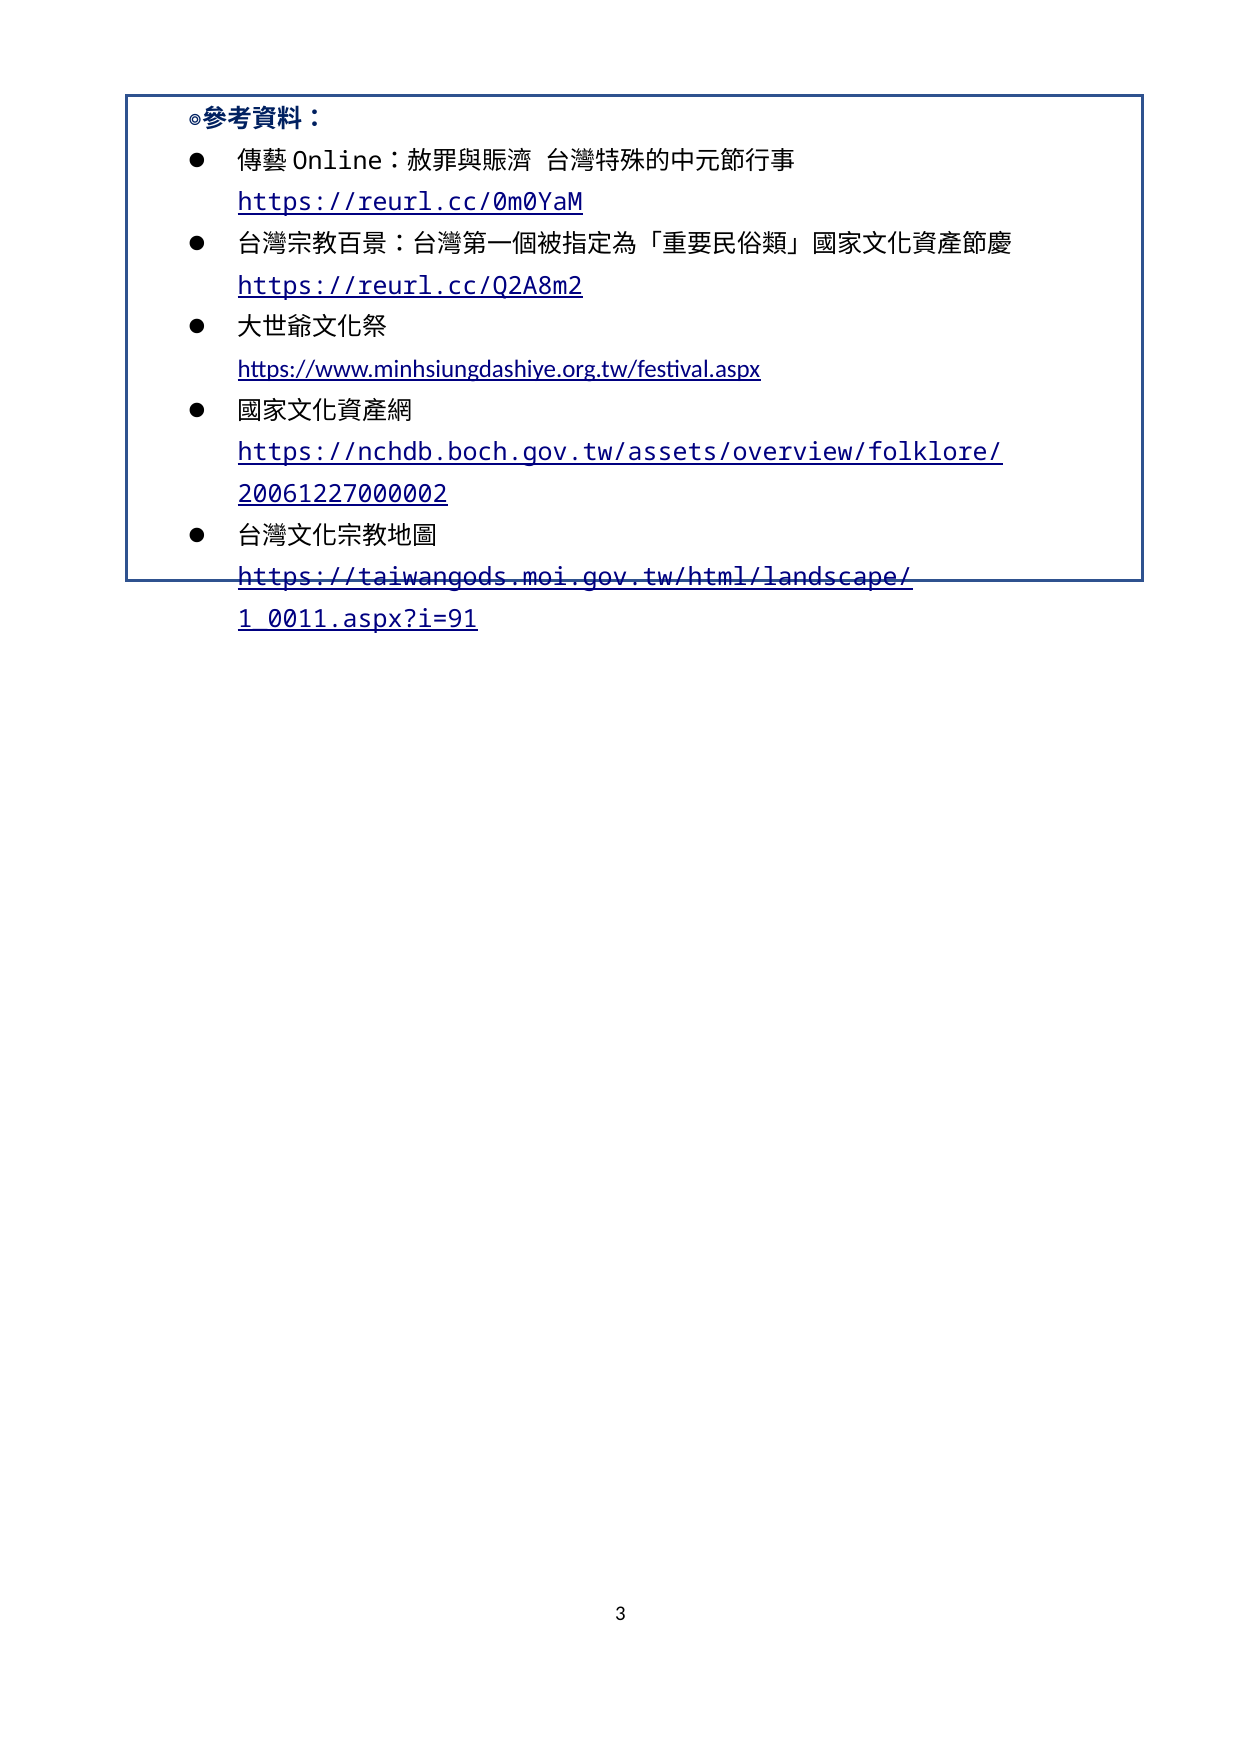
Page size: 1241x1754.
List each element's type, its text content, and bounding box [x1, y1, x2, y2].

text https://www.minhsiungdashiye.org.tw/festival.aspx [237, 344, 1053, 386]
text https://taiwangods.moi.gov.tw/html/landscape/1_0011.aspx?i=91 [237, 582, 1053, 636]
text https://nchdb.boch.gov.tw/assets/overview/folklore/20061227000002 [237, 427, 1053, 511]
list 國家文化資產網 [187, 386, 1053, 427]
list 傳藝Online：赦罪與賑濟 台灣特殊的中元節行事 https://reurl.cc/0m0YaM [187, 136, 1053, 219]
list 台灣宗教百景：台灣第一個被指定為「重要民俗類」國家文化資產節慶 [187, 219, 1053, 261]
list 台灣文化宗教地圖 [187, 511, 1053, 552]
text https://reurl.cc/Q2A8m2 [237, 261, 1053, 302]
list 大世爺文化祭 [187, 302, 1053, 344]
text ◎參考資料： [187, 97, 1053, 136]
text https://taiwangods.moi.gov.tw/html/landscape/1_0011.aspx?i=91 [595, 582, 869, 588]
text https://taiwangods.moi.gov.tw/html/landscape/1_0011.aspx?i=91 [237, 552, 1053, 579]
